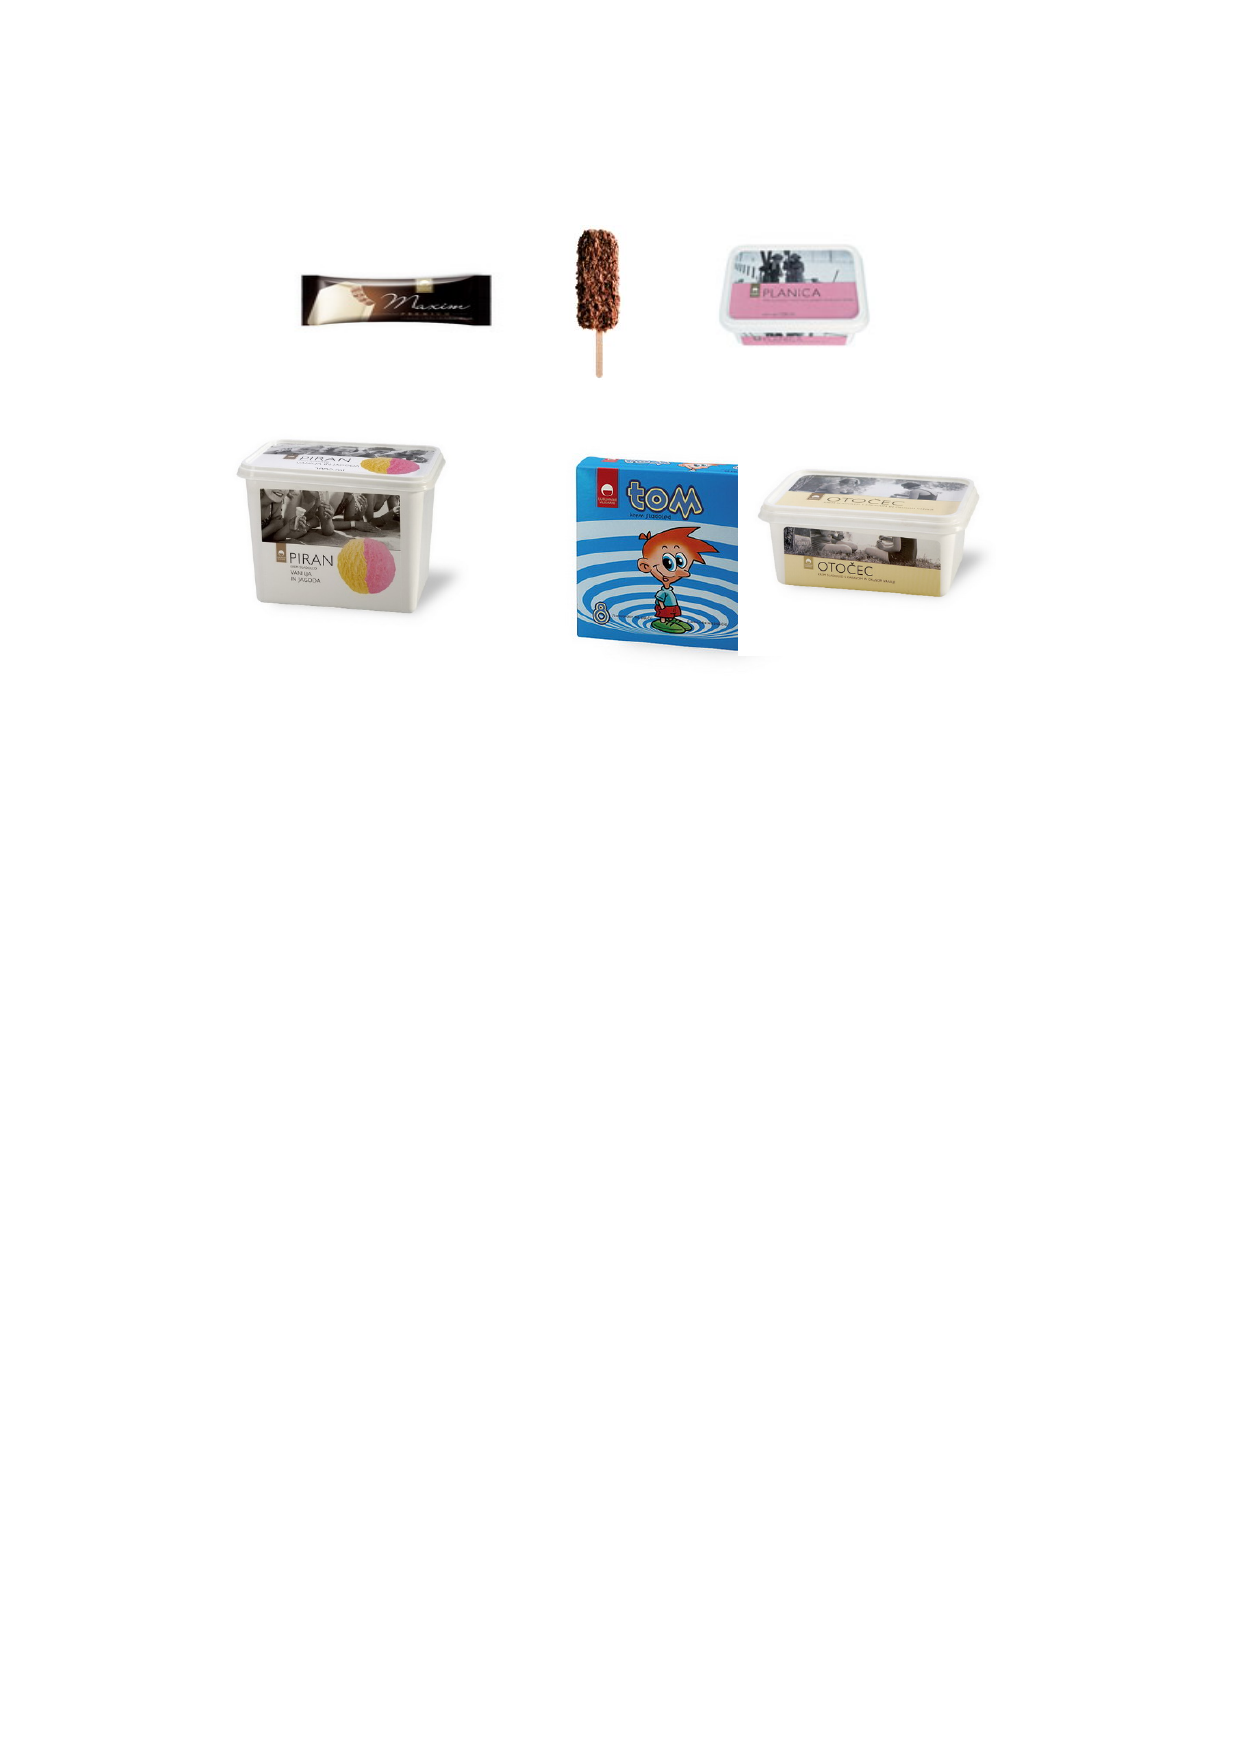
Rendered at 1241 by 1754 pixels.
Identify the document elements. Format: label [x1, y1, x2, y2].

picture [269, 221, 513, 382]
picture [512, 384, 997, 716]
picture [568, 225, 634, 381]
picture [224, 400, 469, 657]
picture [715, 208, 876, 382]
